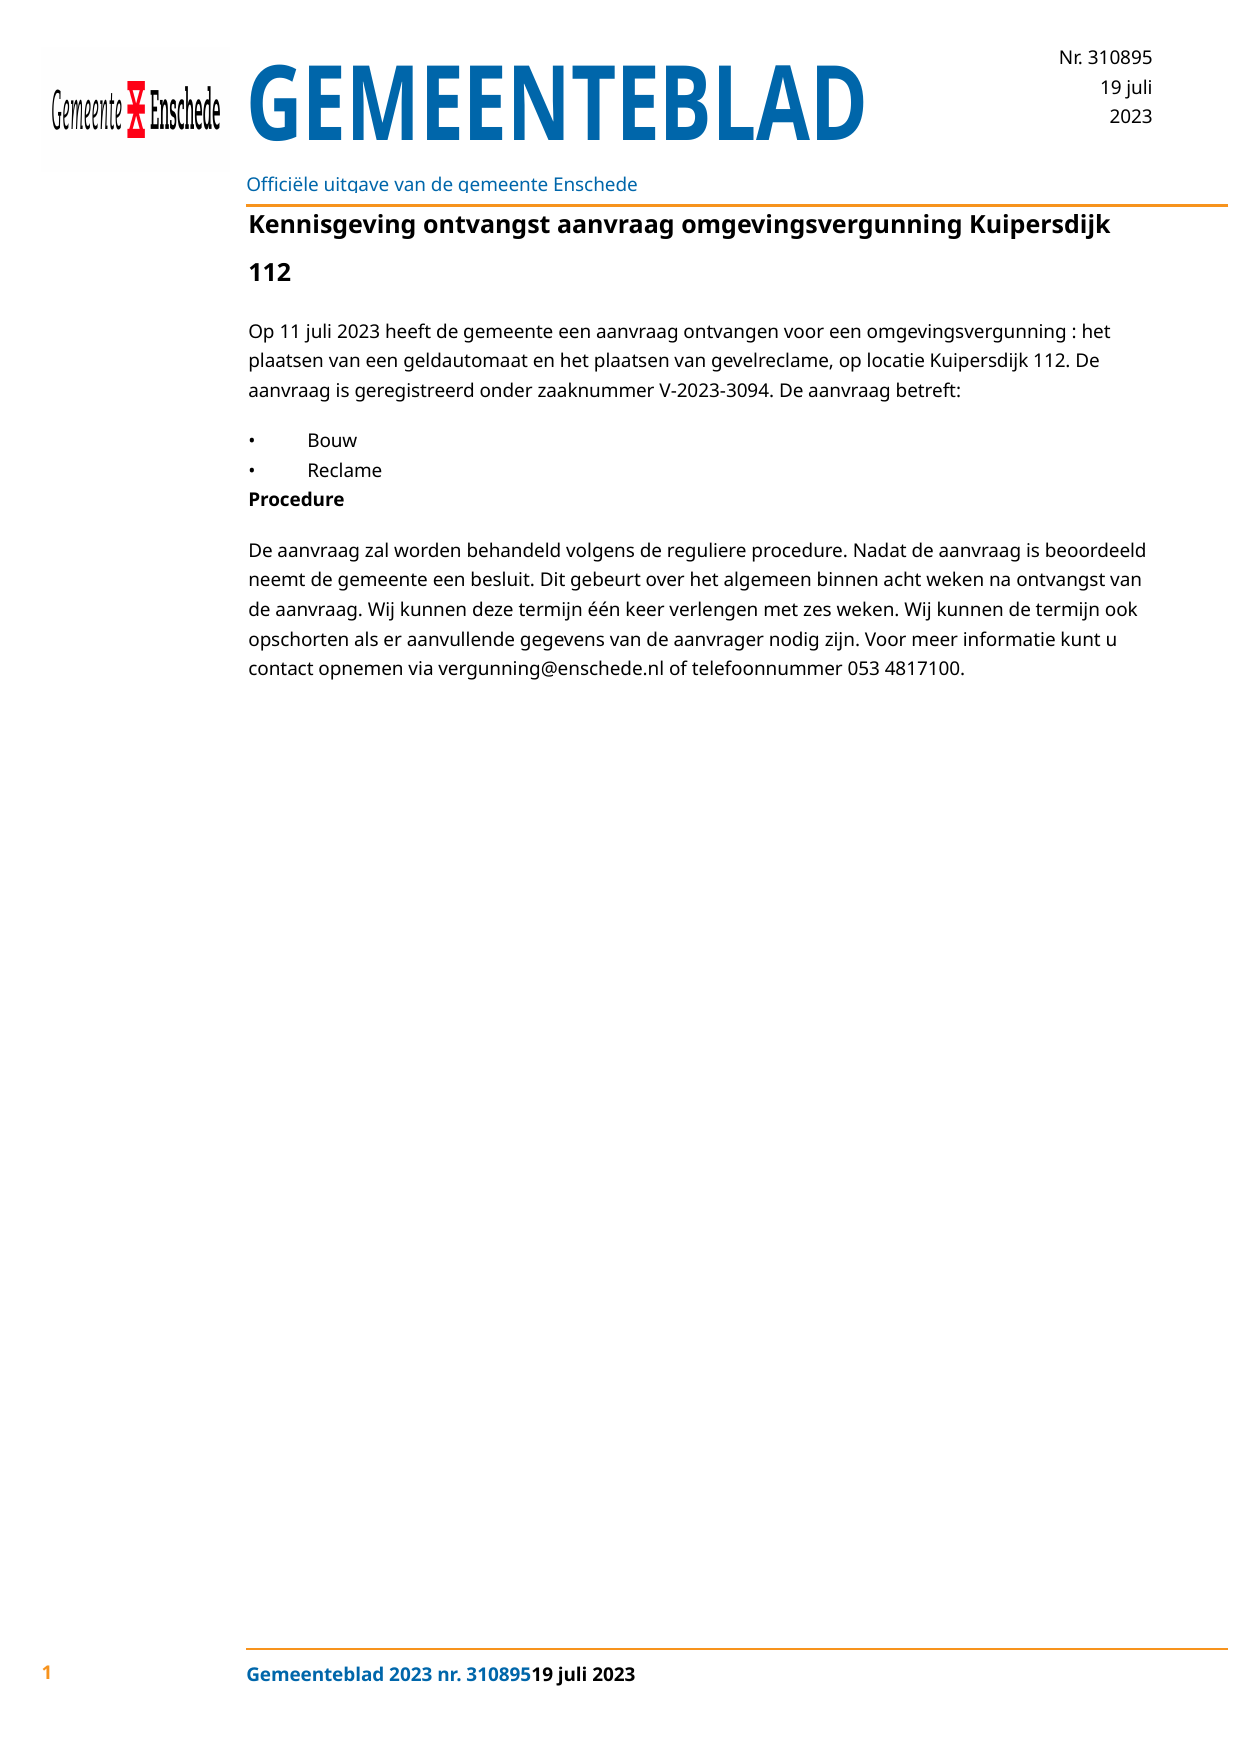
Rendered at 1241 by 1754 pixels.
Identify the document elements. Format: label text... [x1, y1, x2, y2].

text Kennisgeving ontvangst aanvraag omgevingsvergunning Kuipersdijk 112 [248, 207, 1152, 288]
text Procedure [248, 487, 1152, 512]
picture [41, 47, 231, 172]
text De aanvraag zal worden behandeld volgens de reguliere procedure. Nadat de aanvraag is beoordeeld neemt de gemeente een besluit. Dit gebeurt over het algemeen binnen acht weken na ontvangst van de aanvraag. Wij kunnen deze termijn één keer verlengen met zes weken. Wij kunnen de termijn ook opschorten als er aanvullende gegevens van de aanvrager nodig zijn. Voor meer informatie kunt u contact opnemen via vergunning@enschede.nl of telefoonnummer 053 4817100. [248, 537, 1152, 681]
text Op 11 juli 2023 heeft de gemeente een aanvraag ontvangen voor een omgevingsvergunning : het plaatsen van een geldautomaat en het plaatsen van gevelreclame, op locatie Kuipersdijk 112. De aanvraag is geregistreerd onder zaaknummer V-2023-3094. De aanvraag betreft: [248, 318, 1152, 403]
list Reclame [248, 457, 1152, 483]
list Bouw [248, 427, 1152, 453]
